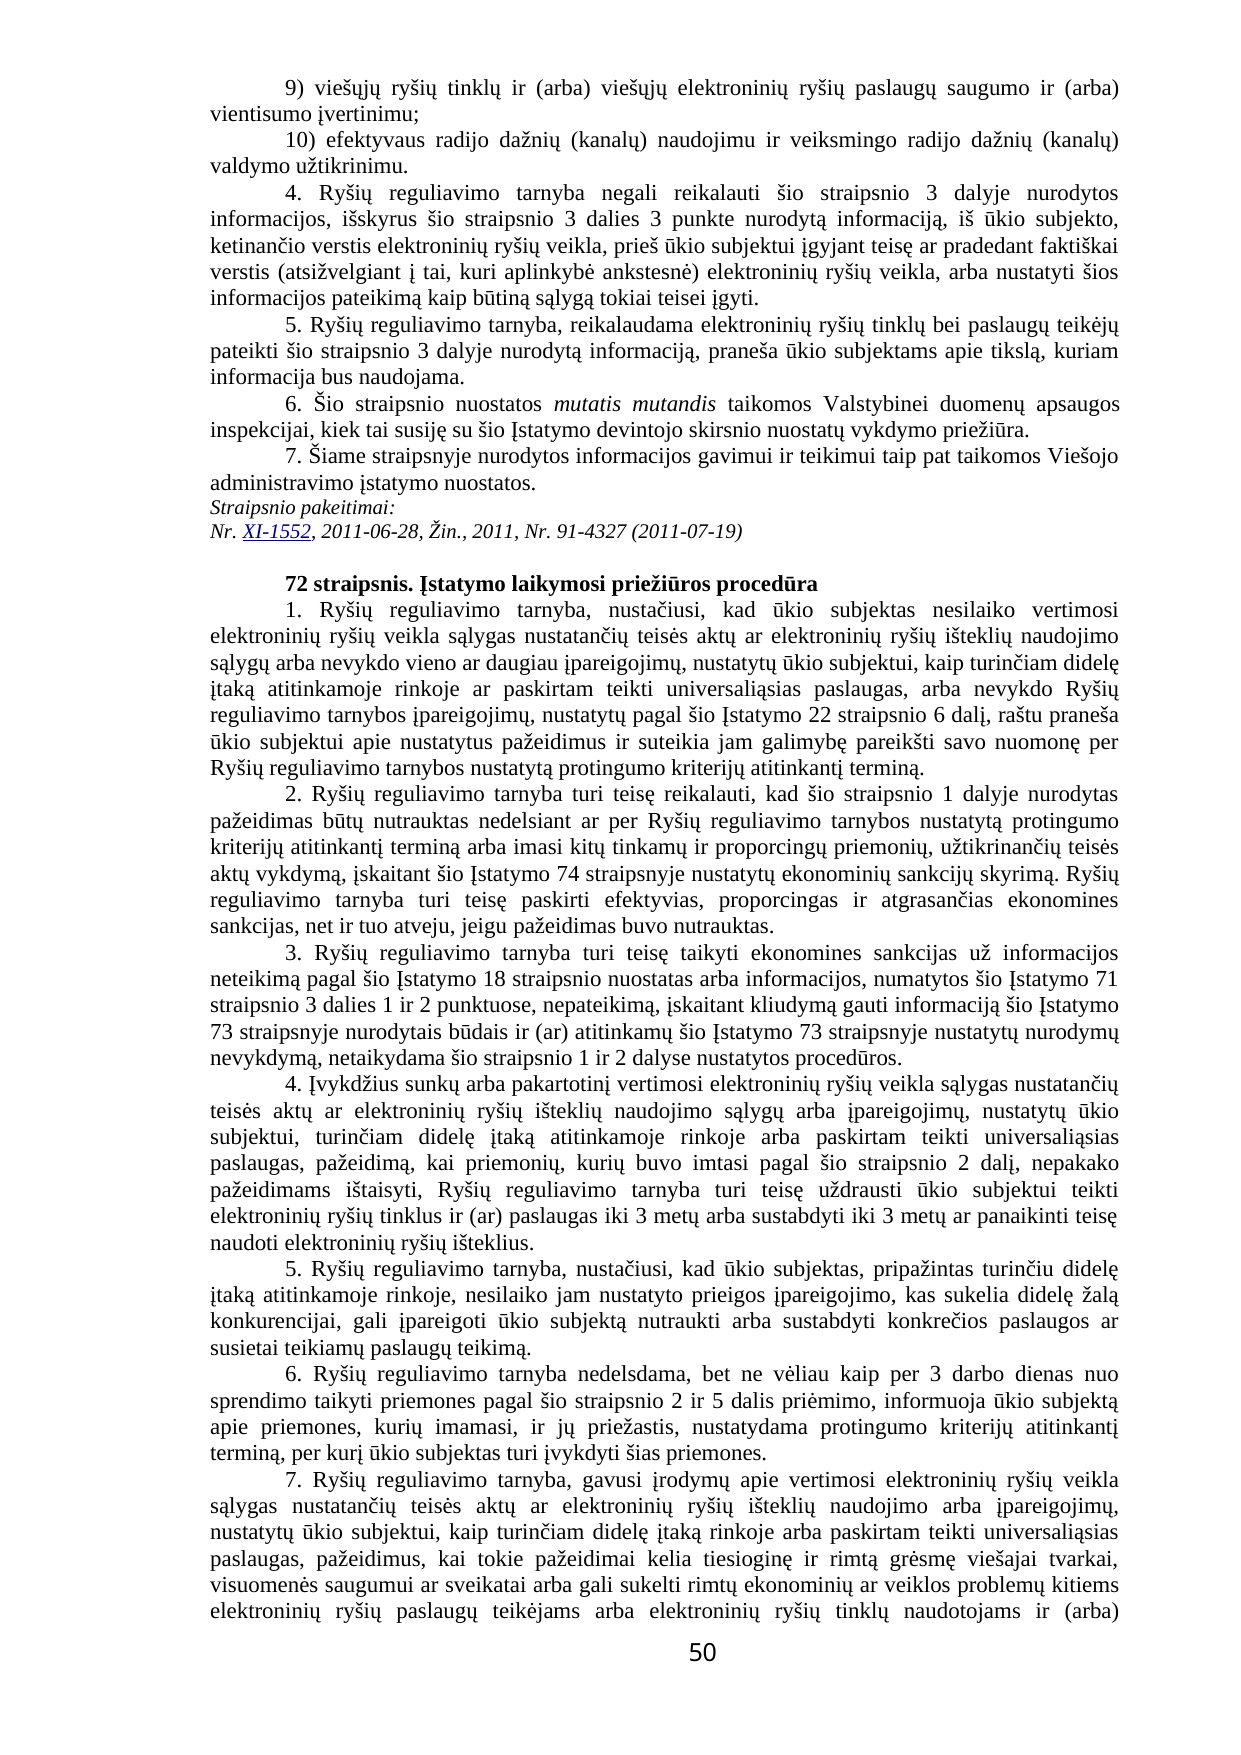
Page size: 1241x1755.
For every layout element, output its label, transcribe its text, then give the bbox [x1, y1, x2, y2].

text Nr. XI-1552, 2011-06-28, Žin., 2011, Nr. 91-4327 (2011-07-19) [210, 519, 1120, 543]
text 5. Ryšių reguliavimo tarnyba, reikalaudama elektroninių ryšių tinklų bei paslaugų teikėjų pateikti šio straipsnio 3 dalyje nurodytą informaciją, praneša ūkio subjektams apie tikslą, kuriam informacija bus naudojama. [210, 311, 1120, 390]
text 7. Šiame straipsnyje nurodytos informacijos gavimui ir teikimui taip pat taikomos Viešojo administravimo įstatymo nuostatos. [210, 442, 1120, 495]
text Straipsnio pakeitimai: [210, 495, 1120, 519]
text 2. Ryšių reguliavimo tarnyba turi teisę reikalauti, kad šio straipsnio 1 dalyje nurodytas pažeidimas būtų nutrauktas nedelsiant ar per Ryšių reguliavimo tarnybos nustatytą protingumo kriterijų atitinkantį terminą arba imasi kitų tinkamų ir proporcingų priemonių, užtikrinančių teisės aktų vykdymą, įskaitant šio Įstatymo 74 straipsnyje nustatytų ekonominių sankcijų skyrimą. Ryšių reguliavimo tarnyba turi teisę paskirti efektyvias, proporcingas ir atgrasančias ekonomines sankcijas, net ir tuo atveju, jeigu pažeidimas buvo nutrauktas. [210, 781, 1120, 939]
text 5. Ryšių reguliavimo tarnyba, nustačiusi, kad ūkio subjektas, pripažintas turinčiu didelę įtaką atitinkamoje rinkoje, nesilaiko jam nustatyto prieigos įpareigojimo, kas sukelia didelę žalą konkurencijai, gali įpareigoti ūkio subjektą nutraukti arba sustabdyti konkrečios paslaugos ar susietai teikiamų paslaugų teikimą. [210, 1255, 1120, 1360]
text 9) viešųjų ryšių tinklų ir (arba) viešųjų elektroninių ryšių paslaugų saugumo ir (arba) vientisumo įvertinimu; [210, 73, 1120, 126]
text 1. Ryšių reguliavimo tarnyba, nustačiusi, kad ūkio subjektas nesilaiko vertimosi elektroninių ryšių veikla sąlygas nustatančių teisės aktų ar elektroninių ryšių išteklių naudojimo sąlygų arba nevykdo vieno ar daugiau įpareigojimų, nustatytų ūkio subjektui, kaip turinčiam didelę įtaką atitinkamoje rinkoje ar paskirtam teikti universaliąsias paslaugas, arba nevykdo Ryšių reguliavimo tarnybos įpareigojimų, nustatytų pagal šio Įstatymo 22 straipsnio 6 dalį, raštu praneša ūkio subjektui apie nustatytus pažeidimus ir suteikia jam galimybę pareikšti savo nuomonę per Ryšių reguliavimo tarnybos nustatytą protingumo kriterijų atitinkantį terminą. [210, 596, 1120, 781]
text 3. Ryšių reguliavimo tarnyba turi teisę taikyti ekonomines sankcijas už informacijos neteikimą pagal šio Įstatymo 18 straipsnio nuostatas arba informacijos, numatytos šio Įstatymo 71 straipsnio 3 dalies 1 ir 2 punktuose, nepateikimą, įskaitant kliudymą gauti informaciją šio Įstatymo 73 straipsnyje nurodytais būdais ir (ar) atitinkamų šio Įstatymo 73 straipsnyje nustatytų nurodymų nevykdymą, netaikydama šio straipsnio 1 ir 2 dalyse nustatytos procedūros. [210, 939, 1120, 1070]
text 10) efektyvaus radijo dažnių (kanalų) naudojimu ir veiksmingo radijo dažnių (kanalų) valdymo užtikrinimu. [210, 126, 1120, 179]
text 6. Šio straipsnio nuostatos mutatis mutandis taikomos Valstybinei duomenų apsaugos inspekcijai, kiek tai susiję su šio Įstatymo devintojo skirsnio nuostatų vykdymo priežiūra. [210, 390, 1120, 442]
text 4. Ryšių reguliavimo tarnyba negali reikalauti šio straipsnio 3 dalyje nurodytos informacijos, išskyrus šio straipsnio 3 dalies 3 punkte nurodytą informaciją, iš ūkio subjekto, ketinančio verstis elektroninių ryšių veikla, prieš ūkio subjektui įgyjant teisę ar pradedant faktiškai verstis (atsižvelgiant į tai, kuri aplinkybė ankstesnė) elektroninių ryšių veikla, arba nustatyti šios informacijos pateikimą kaip būtiną sąlygą tokiai teisei įgyti. [210, 179, 1120, 311]
text 4. Įvykdžius sunkų arba pakartotinį vertimosi elektroninių ryšių veikla sąlygas nustatančių teisės aktų ar elektroninių ryšių išteklių naudojimo sąlygų arba įpareigojimų, nustatytų ūkio subjektui, turinčiam didelę įtaką atitinkamoje rinkoje arba paskirtam teikti universaliąsias paslaugas, pažeidimą, kai priemonių, kurių buvo imtasi pagal šio straipsnio 2 dalį, nepakako pažeidimams ištaisyti, Ryšių reguliavimo tarnyba turi teisę uždrausti ūkio subjektui teikti elektroninių ryšių tinklus ir (ar) paslaugas iki 3 metų arba sustabdyti iki 3 metų ar panaikinti teisę naudoti elektroninių ryšių išteklius. [210, 1070, 1120, 1255]
text 72 straipsnis. Įstatymo laikymosi priežiūros procedūra [210, 570, 1120, 596]
text 6. Ryšių reguliavimo tarnyba nedelsdama, bet ne vėliau kaip per 3 darbo dienas nuo sprendimo taikyti priemones pagal šio straipsnio 2 ir 5 dalis priėmimo, informuoja ūkio subjektą apie priemones, kurių imamasi, ir jų priežastis, nustatydama protingumo kriterijų atitinkantį terminą, per kurį ūkio subjektas turi įvykdyti šias priemones. [210, 1360, 1120, 1466]
text 7. Ryšių reguliavimo tarnyba, gavusi įrodymų apie vertimosi elektroninių ryšių veikla sąlygas nustatančių teisės aktų ar elektroninių ryšių išteklių naudojimo arba įpareigojimų, nustatytų ūkio subjektui, kaip turinčiam didelę įtaką rinkoje arba paskirtam teikti universaliąsias paslaugas, pažeidimus, kai tokie pažeidimai kelia tiesioginę ir rimtą grėsmę viešajai tvarkai, visuomenės saugumui ar sveikatai arba gali sukelti rimtų ekonominių ar veiklos problemų kitiems elektroninių ryšių paslaugų teikėjams arba elektroninių ryšių tinklų naudotojams ir (arba) [210, 1466, 1120, 1624]
